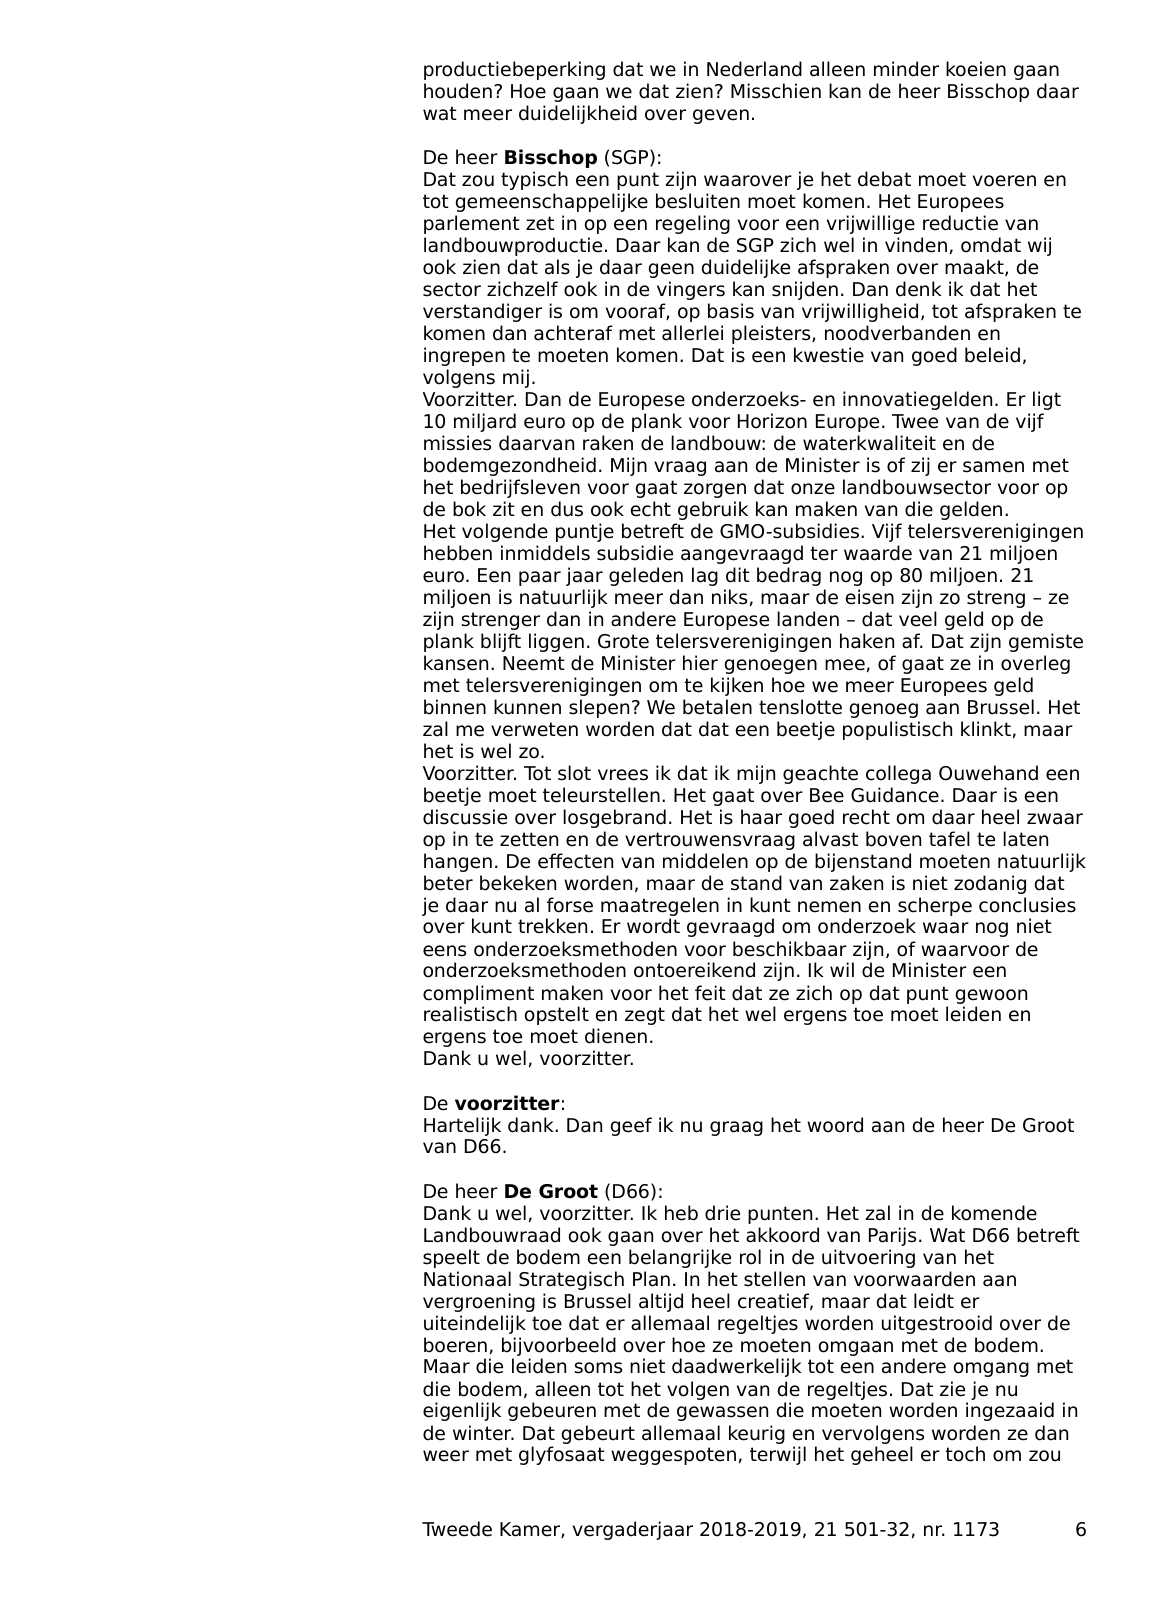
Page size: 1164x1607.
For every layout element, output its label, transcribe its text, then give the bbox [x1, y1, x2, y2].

text De heer Bisschop (SGP): [422, 147, 1087, 169]
text Dank u wel, voorzitter. [422, 1048, 1087, 1070]
text Het volgende puntje betreft de GMO-subsidies. Vijf telersverenigingen hebben inmiddels subsidie aangevraagd ter waarde van 21 miljoen euro. Een paar jaar geleden lag dit bedrag nog op 80 miljoen. 21 miljoen is natuurlijk meer dan niks, maar de eisen zijn zo streng – ze zijn strenger dan in andere Europese landen – dat veel geld op de plank blijft liggen. Grote telersverenigingen haken af. Dat zijn gemiste kansen. Neemt de Minister hier genoegen mee, of gaat ze in overleg met telersverenigingen om te kijken hoe we meer Europees geld binnen kunnen slepen? We betalen tenslotte genoeg aan Brussel. Het zal me verweten worden dat dat een beetje populistisch klinkt, maar het is wel zo. [422, 521, 1087, 763]
text productiebeperking dat we in Nederland alleen minder koeien gaan houden? Hoe gaan we dat zien? Misschien kan de heer Bisschop daar wat meer duidelijkheid over geven. [422, 59, 1087, 125]
text Dank u wel, voorzitter. Ik heb drie punten. Het zal in de komende Landbouwraad ook gaan over het akkoord van Parijs. Wat D66 betreft speelt de bodem een belangrijke rol in de uitvoering van het Nationaal Strategisch Plan. In het stellen van voorwaarden aan vergroening is Brussel altijd heel creatief, maar dat leidt er uiteindelijk toe dat er allemaal regeltjes worden uitgestrooid over de boeren, bijvoorbeeld over hoe ze moeten omgaan met de bodem. Maar die leiden soms niet daadwerkelijk tot een andere omgang met die bodem, alleen tot het volgen van de regeltjes. Dat zie je nu eigenlijk gebeuren met de gewassen die moeten worden ingezaaid in de winter. Dat gebeurt allemaal keurig en vervolgens worden ze dan weer met glyfosaat weggespoten, terwijl het geheel er toch om zou [422, 1203, 1087, 1466]
text Voorzitter. Tot slot vrees ik dat ik mijn geachte collega Ouwehand een beetje moet teleurstellen. Het gaat over Bee Guidance. Daar is een discussie over losgebrand. Het is haar goed recht om daar heel zwaar op in te zetten en de vertrouwensvraag alvast boven tafel te laten hangen. De effecten van middelen op de bijenstand moeten natuurlijk beter bekeken worden, maar de stand van zaken is niet zodanig dat je daar nu al forse maatregelen in kunt nemen en scherpe conclusies over kunt trekken. Er wordt gevraagd om onderzoek waar nog niet eens onderzoeksmethoden voor beschikbaar zijn, of waarvoor de onderzoeksmethoden ontoereikend zijn. Ik wil de Minister een compliment maken voor het feit dat ze zich op dat punt gewoon realistisch opstelt en zegt dat het wel ergens toe moet leiden en ergens toe moet dienen. [422, 763, 1087, 1048]
text De voorzitter: [422, 1092, 1087, 1114]
text Voorzitter. Dan de Europese onderzoeks- en innovatiegelden. Er ligt 10 miljard euro op de plank voor Horizon Europe. Twee van de vijf missies daarvan raken de landbouw: de waterkwaliteit en de bodemgezondheid. Mijn vraag aan de Minister is of zij er samen met het bedrijfsleven voor gaat zorgen dat onze landbouwsector voor op de bok zit en dus ook echt gebruik kan maken van die gelden. [422, 389, 1087, 521]
text Dat zou typisch een punt zijn waarover je het debat moet voeren en tot gemeenschappelijke besluiten moet komen. Het Europees parlement zet in op een regeling voor een vrijwillige reductie van landbouwproductie. Daar kan de SGP zich wel in vinden, omdat wij ook zien dat als je daar geen duidelijke afspraken over maakt, de sector zichzelf ook in de vingers kan snijden. Dan denk ik dat het verstandiger is om vooraf, op basis van vrijwilligheid, tot afspraken te komen dan achteraf met allerlei pleisters, noodverbanden en ingrepen te moeten komen. Dat is een kwestie van goed beleid, volgens mij. [422, 169, 1087, 389]
text De heer De Groot (D66): [422, 1181, 1087, 1203]
text Hartelijk dank. Dan geef ik nu graag het woord aan de heer De Groot van D66. [422, 1114, 1087, 1158]
